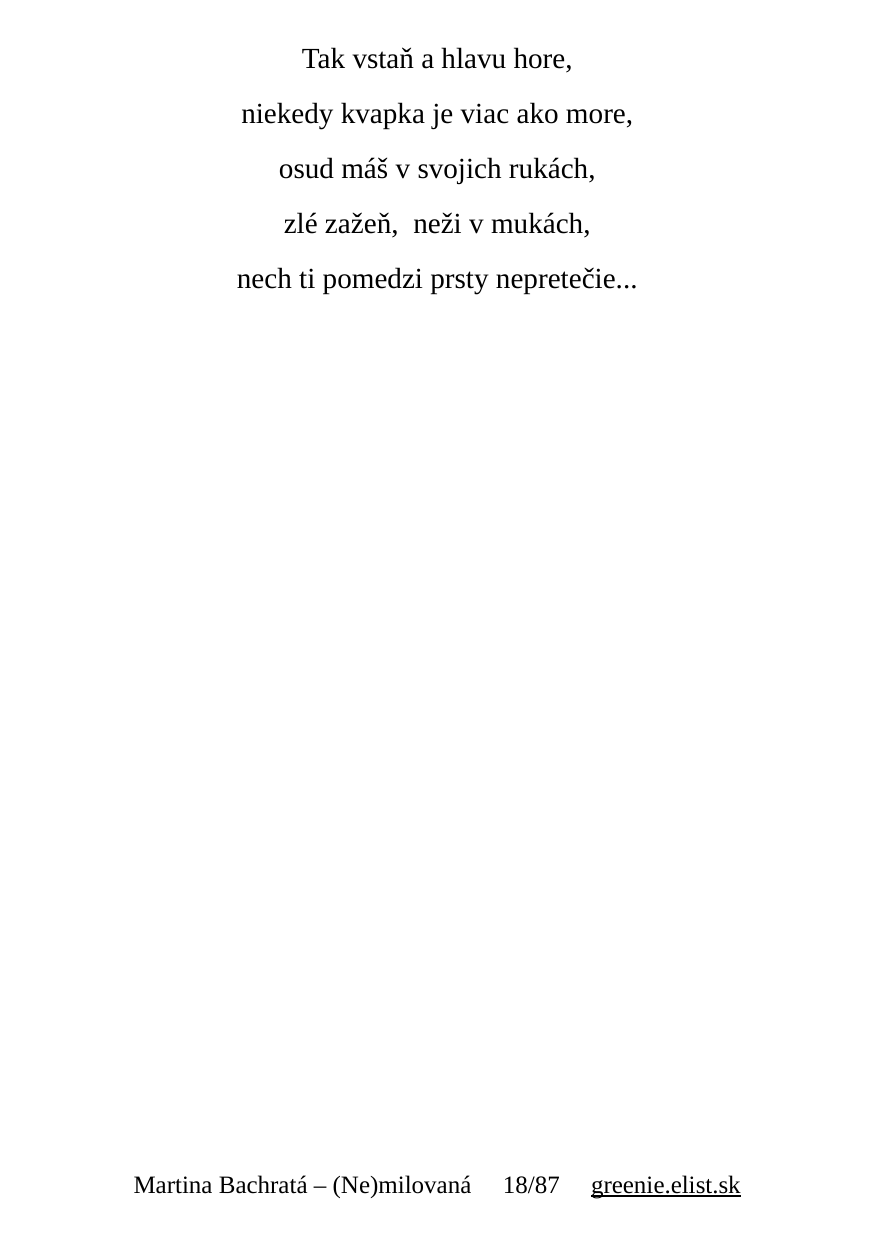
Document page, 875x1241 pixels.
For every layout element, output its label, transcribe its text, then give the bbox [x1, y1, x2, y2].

text Tak vstaň a hlavu hore, [41, 41, 833, 75]
text niekedy kvapka je viac ako more, [41, 96, 833, 130]
text osud máš v svojich rukách, [41, 151, 833, 185]
text nech ti pomedzi prsty nepretečie... [41, 261, 833, 295]
text zlé zažeň, neži v mukách, [41, 206, 833, 240]
